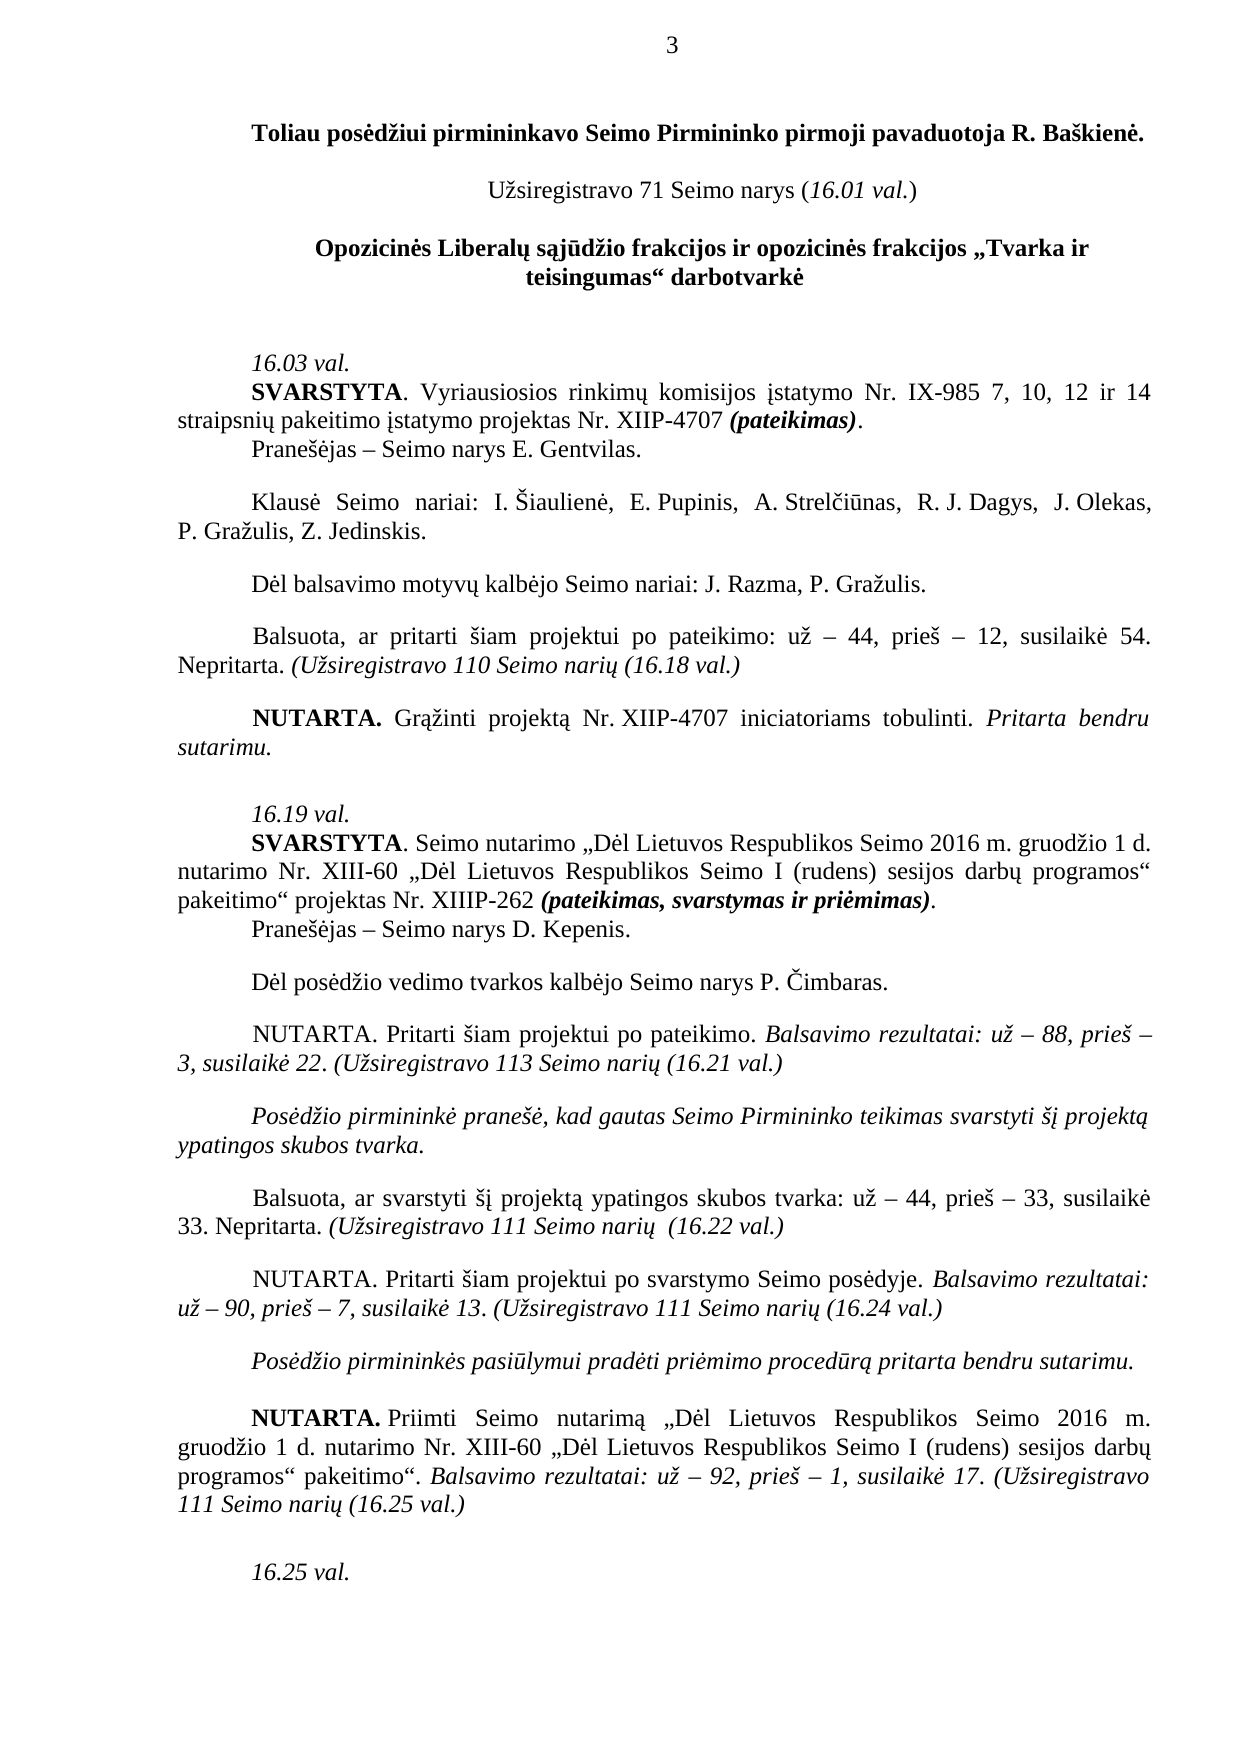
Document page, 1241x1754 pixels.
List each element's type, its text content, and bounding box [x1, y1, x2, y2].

text Toliau posėdžiui pirmininkavo Seimo Pirmininko pirmoji pavaduotoja R. Baškienė. [177, 118, 1152, 147]
text Opozicinės Liberalų sąjūdžio frakcijos ir opozicinės frakcijos „Tvarka ir teisingumas“ darbotvarkė [177, 233, 1152, 291]
text Užsiregistravo 71 Seimo narys (16.01 val.) [177, 176, 1152, 204]
text Klausė Seimo nariai: I. Šiaulienė, E. Pupinis, A. Strelčiūnas, R. J. Dagys, J. Olekas, P. Gražulis, Z. Jedinskis. [177, 487, 1152, 544]
text 16.25 val. [177, 1557, 1152, 1585]
text Dėl posėdžio vedimo tvarkos kalbėjo Seimo narys P. Čimbaras. [177, 967, 1152, 995]
text NUTARTA. Pritarti šiam projektui po pateikimo. Balsavimo rezultatai: už – 88, prieš – 3, susilaikė 22. (Užsiregistravo 113 Seimo narių (16.21 val.) [177, 1019, 1152, 1077]
text Pranešėjas – Seimo narys D. Kepenis. [177, 914, 1152, 943]
text Balsuota, ar pritarti šiam projektui po pateikimo: už – 44, prieš – 12, susilaikė 54. Nepritarta. (Užsiregistravo 110 Seimo narių (16.18 val.) [177, 621, 1152, 679]
text SVARSTYTA. Seimo nutarimo „Dėl Lietuvos Respublikos Seimo 2016 m. gruodžio 1 d. nutarimo Nr. XIII-60 „Dėl Lietuvos Respublikos Seimo I (rudens) sesijos darbų programos“ pakeitimo“ projektas Nr. XIIIP-262 (pateikimas, svarstymas ir priėmimas). [177, 828, 1152, 914]
text 16.19 val. [177, 799, 1152, 828]
text NUTARTA. Grąžinti projektą Nr. XIIP-4707 iniciatoriams tobulinti. Pritarta bendru sutarimu. [177, 703, 1152, 761]
text NUTARTA. Pritarti šiam projektui po svarstymo Seimo posėdyje. Balsavimo rezultatai: už – 90, prieš – 7, susilaikė 13. (Užsiregistravo 111 Seimo narių (16.24 val.) [177, 1264, 1152, 1322]
text 16.03 val. [177, 348, 1152, 377]
text NUTARTA. Priimti Seimo nutarimą „Dėl Lietuvos Respublikos Seimo 2016 m. gruodžio 1 d. nutarimo Nr. XIII-60 „Dėl Lietuvos Respublikos Seimo I (rudens) sesijos darbų programos“ pakeitimo“. Balsavimo rezultatai: už – 92, prieš – 1, susilaikė 17. (Užsiregistravo 111 Seimo narių (16.25 val.) [177, 1403, 1152, 1518]
text Pranešėjas – Seimo narys E. Gentvilas. [177, 434, 1152, 463]
text SVARSTYTA. Vyriausiosios rinkimų komisijos įstatymo Nr. IX-985 7, 10, 12 ir 14 straipsnių pakeitimo įstatymo projektas Nr. XIIP-4707 (pateikimas). [177, 377, 1152, 434]
text Posėdžio pirmininkė pranešė, kad gautas Seimo Pirmininko teikimas svarstyti šį projektą ypatingos skubos tvarka. [177, 1101, 1152, 1158]
text Balsuota, ar svarstyti šį projektą ypatingos skubos tvarka: už – 44, prieš – 33, susilaikė 33. Nepritarta. (Užsiregistravo 111 Seimo narių (16.22 val.) [177, 1183, 1152, 1240]
text Dėl balsavimo motyvų kalbėjo Seimo nariai: J. Razma, P. Gražulis. [177, 569, 1152, 597]
text Posėdžio pirmininkės pasiūlymui pradėti priėmimo procedūrą pritarta bendru sutarimu. [177, 1346, 1152, 1374]
